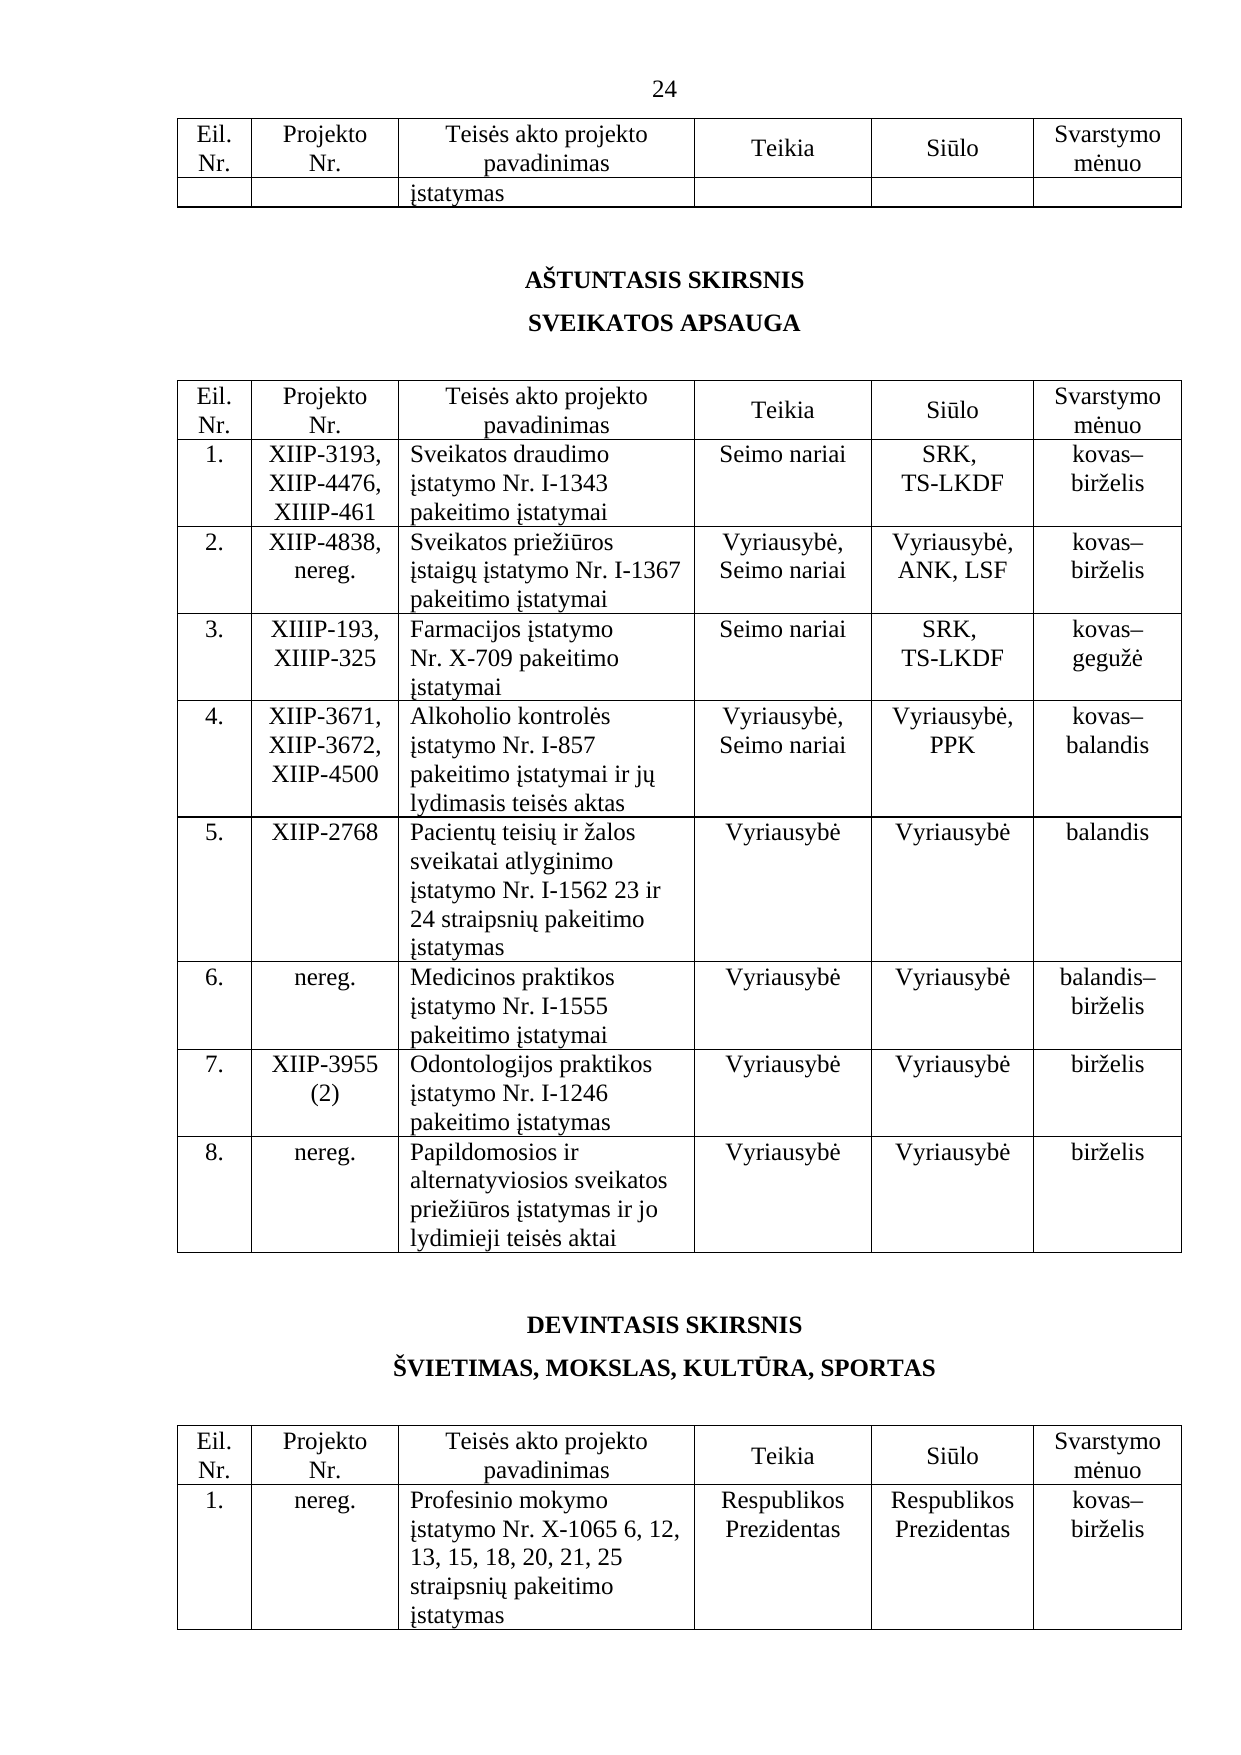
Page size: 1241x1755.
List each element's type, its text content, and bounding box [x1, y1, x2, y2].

table_cell [178, 178, 251, 206]
table_cell Papildomosios ir alternatyviosios sveikatos priežiūros įstatymas ir jo lydimieji teisės aktai [399, 1137, 694, 1252]
table_cell SRK, TS-LKDF [872, 614, 1033, 700]
table_cell Pacientų teisių ir žalos sveikatai atlyginimo įstatymo Nr. I-1562 23 ir 24 straipsnių pakeitimo įstatymas [399, 818, 694, 961]
table_cell Respublikos Prezidentas [695, 1485, 871, 1629]
table_header Svarstymo mėnuo [1034, 381, 1181, 438]
table_header Teisės akto projekto pavadinimas [399, 381, 694, 438]
table_cell birželis [1034, 1050, 1181, 1136]
table_header Teikia [695, 119, 871, 177]
table_cell SRK, TS-LKDF [872, 440, 1033, 526]
table_cell nereg. [252, 962, 398, 1048]
table_header Svarstymo mėnuo [1034, 1426, 1181, 1484]
table_cell Vyriausybė [872, 962, 1033, 1048]
table_cell kovas– birželis [1034, 440, 1181, 526]
table_cell Vyriausybė [695, 1050, 871, 1136]
table_cell Sveikatos priežiūros įstaigų įstatymo Nr. I-1367 pakeitimo įstatymai [399, 527, 694, 613]
table_cell kovas– birželis [1034, 527, 1181, 613]
table_cell 6. [178, 962, 251, 1048]
table_cell kovas– birželis [1034, 1485, 1181, 1629]
table_cell Vyriausybė [872, 1137, 1033, 1252]
table_header Svarstymo mėnuo [1034, 119, 1181, 177]
table_header Eil. Nr. [178, 381, 251, 438]
table_header Teikia [695, 381, 871, 438]
table_cell Vyriausybė, PPK [872, 701, 1033, 816]
table_cell XIIP-2768 [252, 818, 398, 961]
table_cell Vyriausybė [872, 1050, 1033, 1136]
text AŠTUNTASIS SKIRSNIS [177, 265, 1152, 294]
table_cell Alkoholio kontrolės įstatymo Nr. I-857 pakeitimo įstatymai ir jų lydimasis teisės aktas [399, 701, 694, 816]
table_cell XIIP-3955 (2) [252, 1050, 398, 1136]
table_cell Vyriausybė [695, 962, 871, 1048]
table_cell Vyriausybė [695, 818, 871, 961]
table_header Teisės akto projekto pavadinimas [399, 1426, 694, 1484]
table_cell Vyriausybė, Seimo nariai [695, 527, 871, 613]
table_cell Sveikatos draudimo įstatymo Nr. I-1343 pakeitimo įstatymai [399, 440, 694, 526]
table_cell Farmacijos įstatymo Nr. X-709 pakeitimo įstatymai [399, 614, 694, 700]
table_cell Vyriausybė, Seimo nariai [695, 701, 871, 816]
table_cell Vyriausybė [872, 818, 1033, 961]
table_header Teikia [695, 1426, 871, 1484]
table_cell 4. [178, 701, 251, 816]
table_cell [1034, 178, 1181, 206]
table_header Siūlo [872, 1426, 1033, 1484]
table_cell 2. [178, 527, 251, 613]
table_cell 3. [178, 614, 251, 700]
table_cell XIIP-4838, nereg. [252, 527, 398, 613]
table_cell 1. [178, 440, 251, 526]
table_cell nereg. [252, 1485, 398, 1629]
table_cell 1. [178, 1485, 251, 1629]
table_cell [252, 178, 398, 206]
table_cell Medicinos praktikos įstatymo Nr. I-1555 pakeitimo įstatymai [399, 962, 694, 1048]
text ŠVIETIMAS, MOKSLAS, KULTŪRA, SPORTAS [177, 1353, 1152, 1382]
text SVEIKATOS APSAUGA [177, 308, 1152, 337]
table_header Eil. Nr. [178, 1426, 251, 1484]
table_header Projekto Nr. [252, 381, 398, 438]
table_cell 7. [178, 1050, 251, 1136]
table_cell Vyriausybė [695, 1137, 871, 1252]
table_cell 8. [178, 1137, 251, 1252]
table_cell Profesinio mokymo įstatymo Nr. X-1065 6, 12, 13, 15, 18, 20, 21, 25 straipsnių pakeitimo įstatymas [399, 1485, 694, 1629]
table_cell Odontologijos praktikos įstatymo Nr. I-1246 pakeitimo įstatymas [399, 1050, 694, 1136]
table_header Eil. Nr. [178, 119, 251, 177]
table_header Projekto Nr. [252, 119, 398, 177]
table_cell Respublikos Prezidentas [872, 1485, 1033, 1629]
table_header Projekto Nr. [252, 1426, 398, 1484]
table_cell Vyriausybė, ANK, LSF [872, 527, 1033, 613]
table_cell XIIP-3671, XIIP-3672, XIIP-4500 [252, 701, 398, 816]
table_cell Seimo nariai [695, 440, 871, 526]
table_cell balandis– birželis [1034, 962, 1181, 1048]
table_header Siūlo [872, 381, 1033, 438]
table_header Siūlo [872, 119, 1033, 177]
table_header Teisės akto projekto pavadinimas [399, 119, 694, 177]
table_cell Seimo nariai [695, 614, 871, 700]
text DEVINTASIS SKIRSNIS [177, 1310, 1152, 1339]
table_cell XIIIP-193, XIIIP-325 [252, 614, 398, 700]
table_cell birželis [1034, 1137, 1181, 1252]
table_cell nereg. [252, 1137, 398, 1252]
table_cell XIIP-3193, XIIP-4476, XIIIP-461 [252, 440, 398, 526]
table_cell [872, 178, 1033, 206]
table_cell kovas– gegužė [1034, 614, 1181, 700]
table_cell [695, 178, 871, 206]
table_cell įstatymas [399, 178, 694, 206]
table_cell balandis [1034, 818, 1181, 961]
table_cell 5. [178, 818, 251, 961]
table_cell kovas– balandis [1034, 701, 1181, 816]
